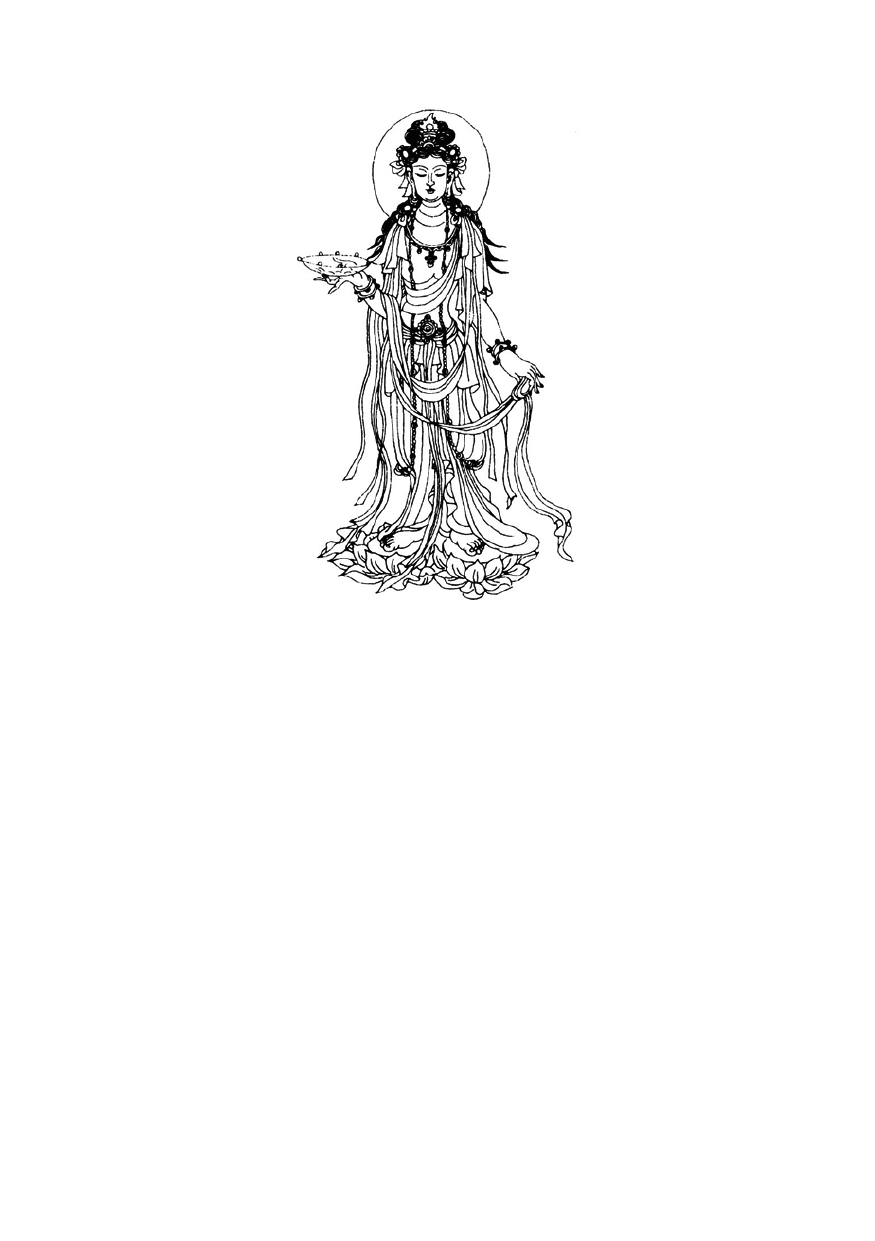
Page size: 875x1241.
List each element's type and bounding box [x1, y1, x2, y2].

picture [286, 97, 588, 608]
